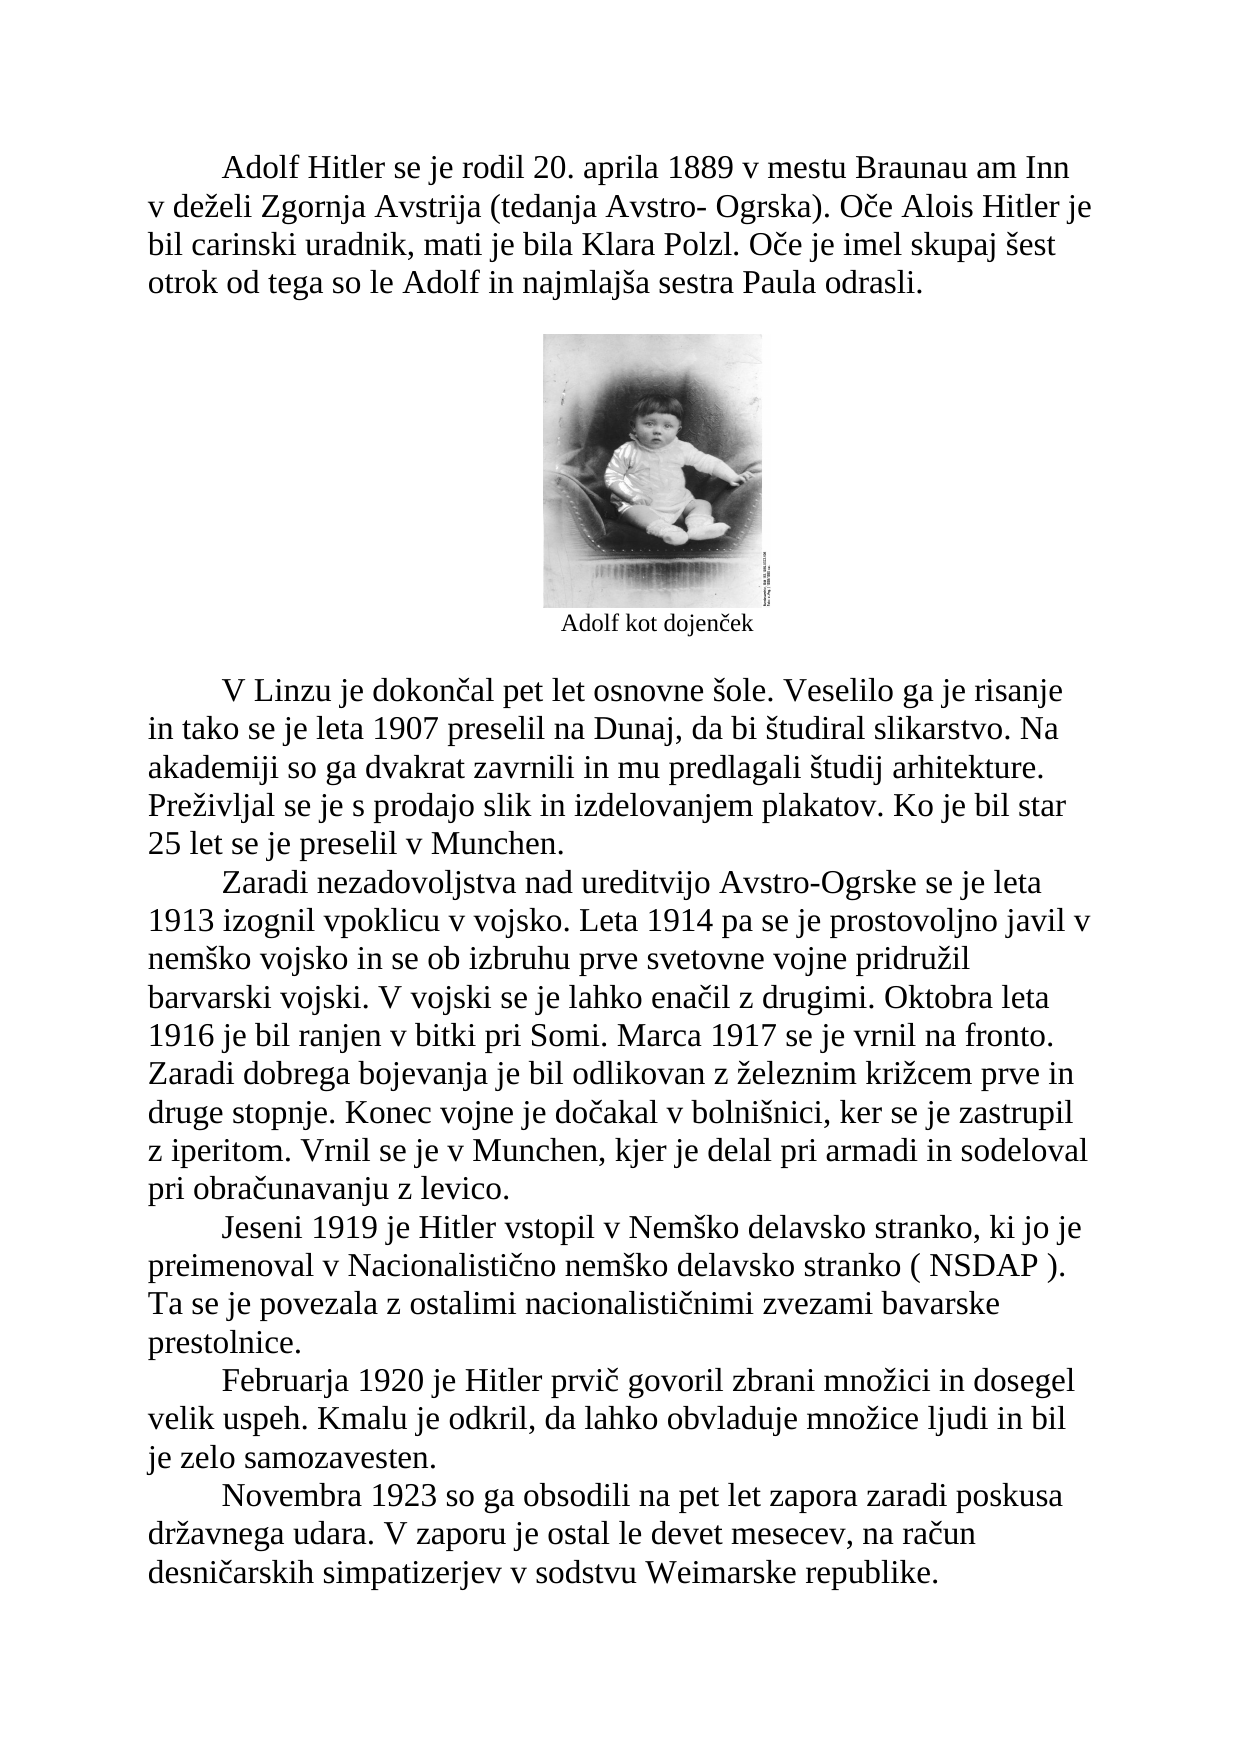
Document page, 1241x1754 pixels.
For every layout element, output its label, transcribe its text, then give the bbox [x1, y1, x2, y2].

text V Linzu je dokončal pet let osnovne šole. Veselilo ga je risanje in tako se je leta 1907 preselil na Dunaj, da bi študiral slikarstvo. Na akademiji so ga dvakrat zavrnili in mu predlagali študij arhitekture. Preživljal se je s prodajo slik in izdelovanjem plakatov. Ko je bil star 25 let se je preselil v Munchen. [148, 670, 1093, 862]
picture [543, 334, 771, 608]
text Jeseni 1919 je Hitler vstopil v Nemško delavsko stranko, ki jo je preimenoval v Nacionalistično nemško delavsko stranko ( NSDAP ). Ta se je povezala z ostalimi nacionalističnimi zvezami bavarske prestolnice. [148, 1207, 1093, 1360]
text Zaradi nezadovoljstva nad ureditvijo Avstro-Ogrske se je leta 1913 izognil vpoklicu v vojsko. Leta 1914 pa se je prostovoljno javil v nemško vojsko in se ob izbruhu prve svetovne vojne pridružil barvarski vojski. V vojski se je lahko enačil z drugimi. Oktobra leta 1916 je bil ranjen v bitki pri Somi. Marca 1917 se je vrnil na fronto. Zaradi dobrega bojevanja je bil odlikovan z železnim križcem prve in druge stopnje. Konec vojne je dočakal v bolnišnici, ker se je zastrupil z iperitom. Vrnil se je v Munchen, kjer je delal pri armadi in sodeloval pri obračunavanju z levico. [148, 862, 1093, 1207]
text Adolf kot dojenček [148, 608, 1093, 637]
text Februarja 1920 je Hitler prvič govoril zbrani množici in dosegel velik uspeh. Kmalu je odkril, da lahko obvladuje množice ljudi in bil je zelo samozavesten. [148, 1360, 1093, 1475]
text Adolf Hitler se je rodil 20. aprila 1889 v mestu Braunau am Inn v deželi Zgornja Avstrija (tedanja Avstro- Ogrska). Oče Alois Hitler je bil carinski uradnik, mati je bila Klara Polzl. Oče je imel skupaj šest otrok od tega so le Adolf in najmlajša sestra Paula odrasli. [148, 148, 1093, 301]
text Novembra 1923 so ga obsodili na pet let zapora zaradi poskusa državnega udara. V zaporu je ostal le devet mesecev, na račun desničarskih simpatizerjev v sodstvu Weimarske republike. [148, 1475, 1093, 1590]
